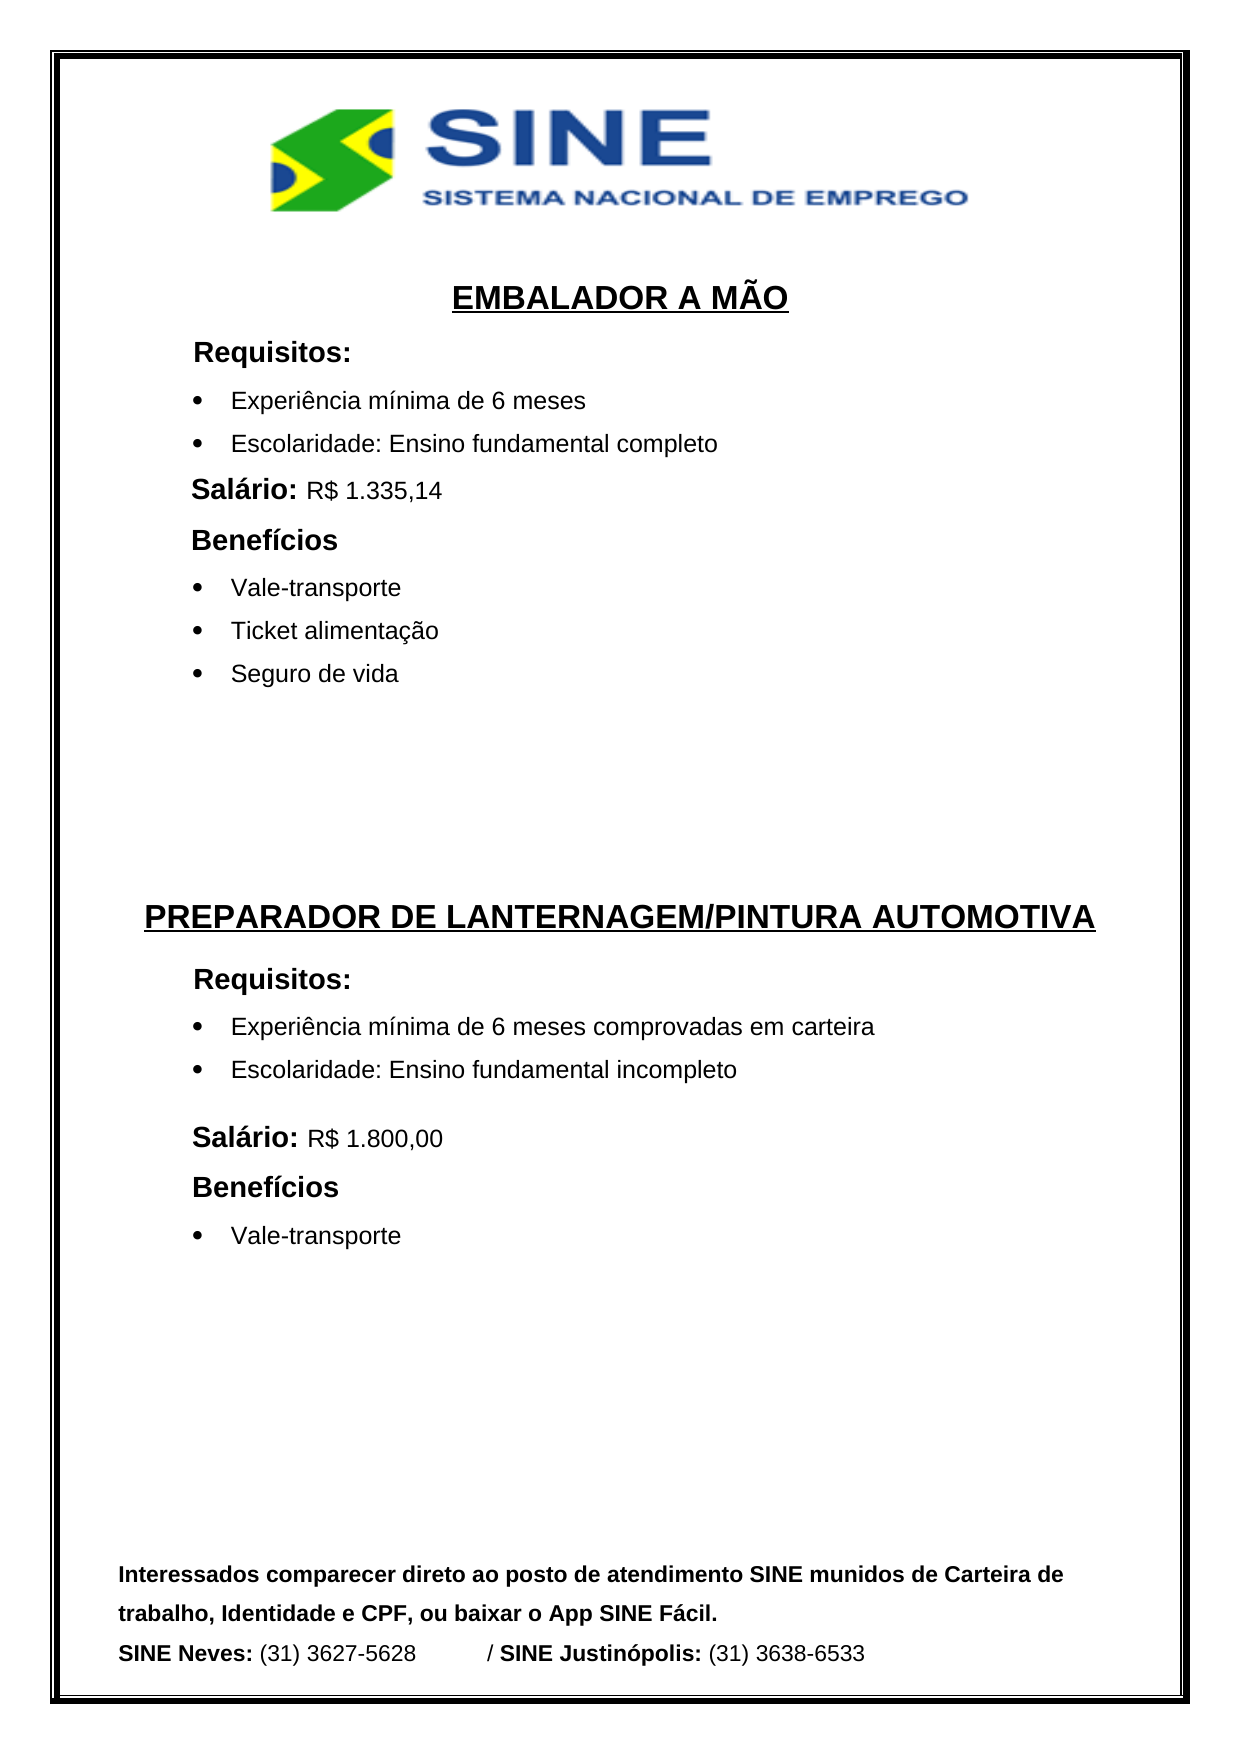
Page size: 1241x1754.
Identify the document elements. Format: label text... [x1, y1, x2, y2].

list Experiência mínima de 6 meses [193, 386, 1122, 414]
list Ticket alimentação [193, 616, 1122, 645]
list Escolaridade: Ensino fundamental completo [193, 429, 1122, 458]
picture [233, 83, 1007, 205]
list Seguro de vida [193, 659, 1122, 688]
text PREPARADOR DE LANTERNAGEM/PINTURA AUTOMOTIVA [118, 897, 1122, 935]
list Escolaridade: Ensino fundamental incompleto [193, 1055, 1122, 1084]
list Vale-transporte [193, 1221, 1122, 1250]
text Requisitos: [119, 962, 1122, 995]
text Salário: R$ 1.800,00 [118, 1120, 1122, 1154]
text Requisitos: [119, 335, 1122, 369]
text Salário: R$ 1.335,14 [118, 472, 1122, 506]
list EMBALADOR A MÃO [118, 205, 1122, 316]
text Benefícios [118, 522, 1122, 556]
text Benefícios [118, 1171, 1122, 1204]
list Vale-transporte [193, 573, 1122, 602]
list Experiência mínima de 6 meses comprovadas em carteira [193, 1012, 1122, 1041]
